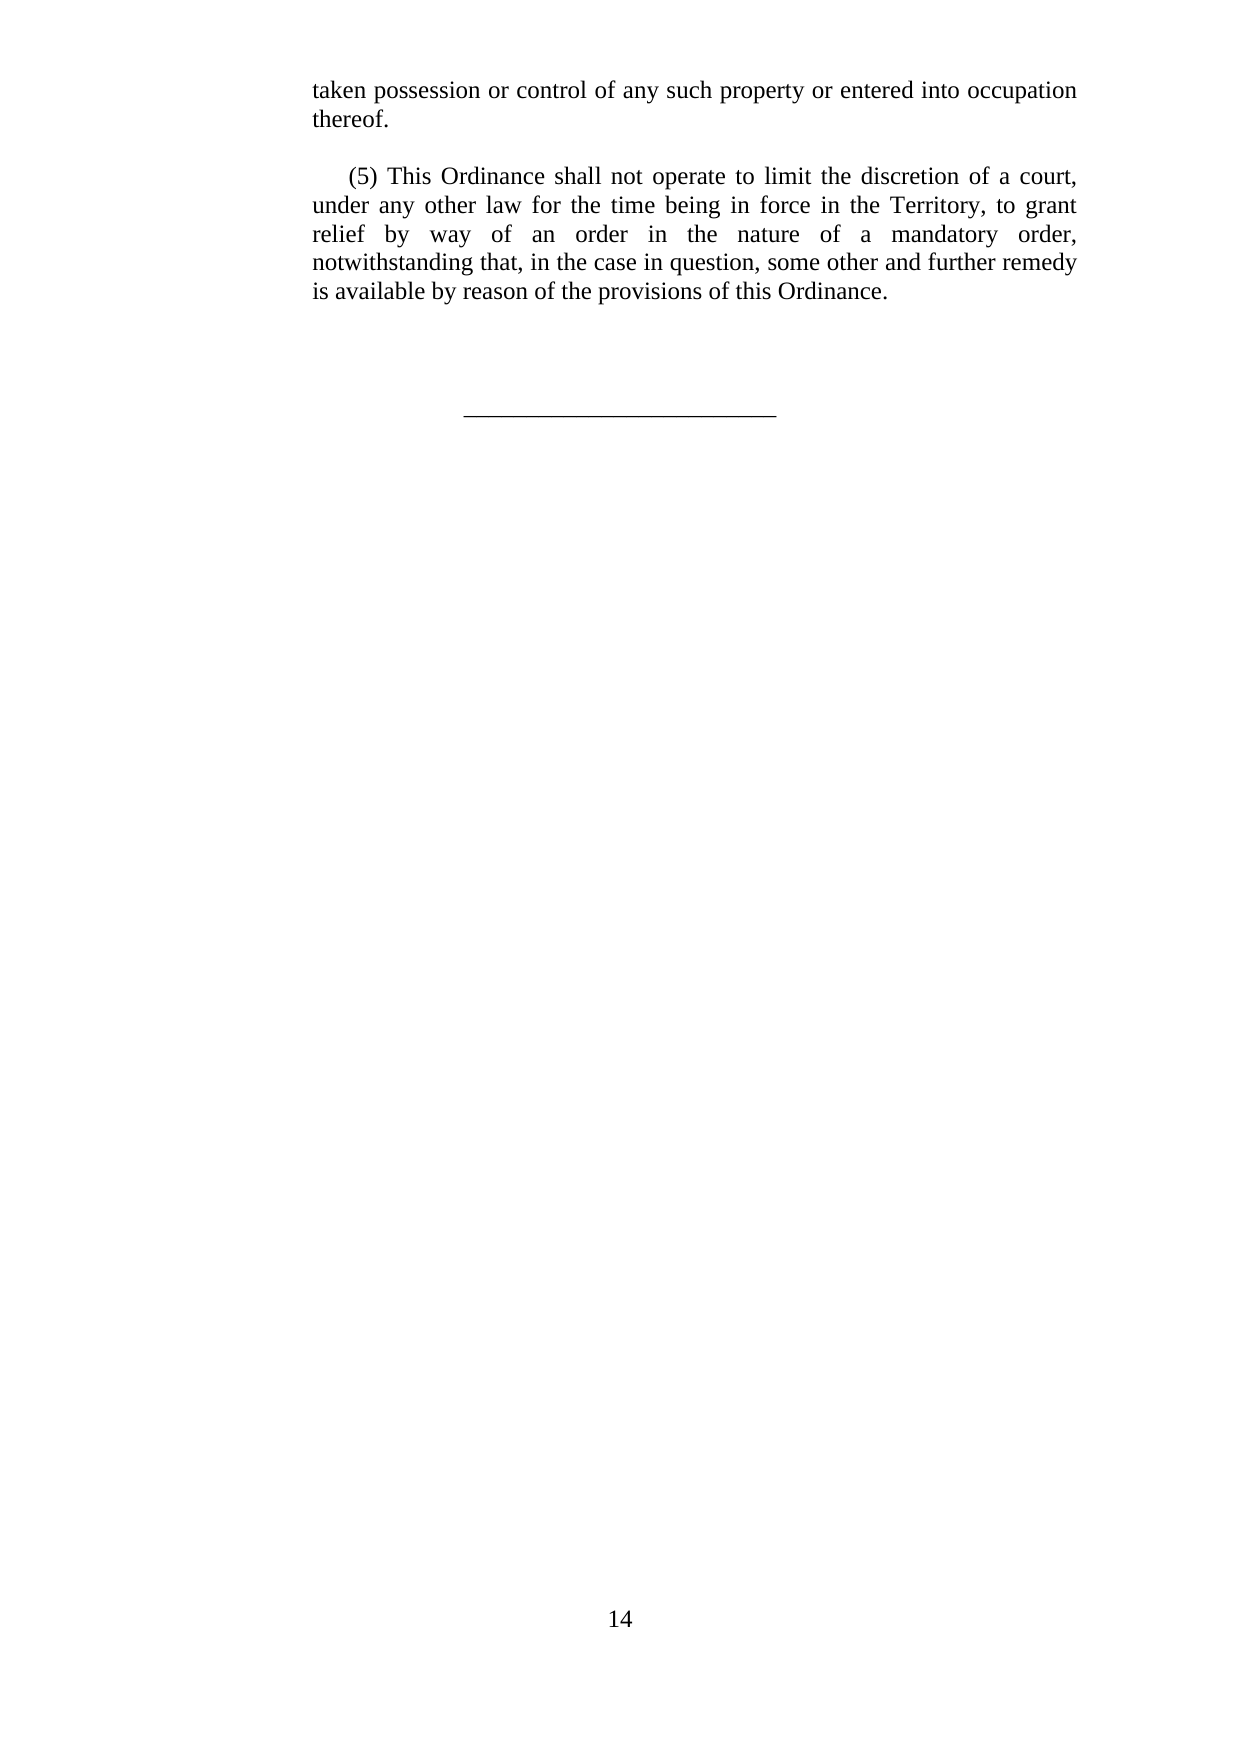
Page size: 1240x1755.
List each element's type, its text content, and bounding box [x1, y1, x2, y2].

table_cell taken possession or control of any such property or entered into occupation thereof. (5) This Ordinance shall not operate to limit the discretion of a court, under any other law for the time being in force in the Territory, to grant relief by way of an order in the nature of a mandatory order, notwithstanding that, in the case in question, some other and further remedy is available by reason of the provisions of this Ordinance. [301, 75, 1089, 334]
table_cell [150, 75, 301, 334]
text _________________________ [150, 391, 1089, 420]
